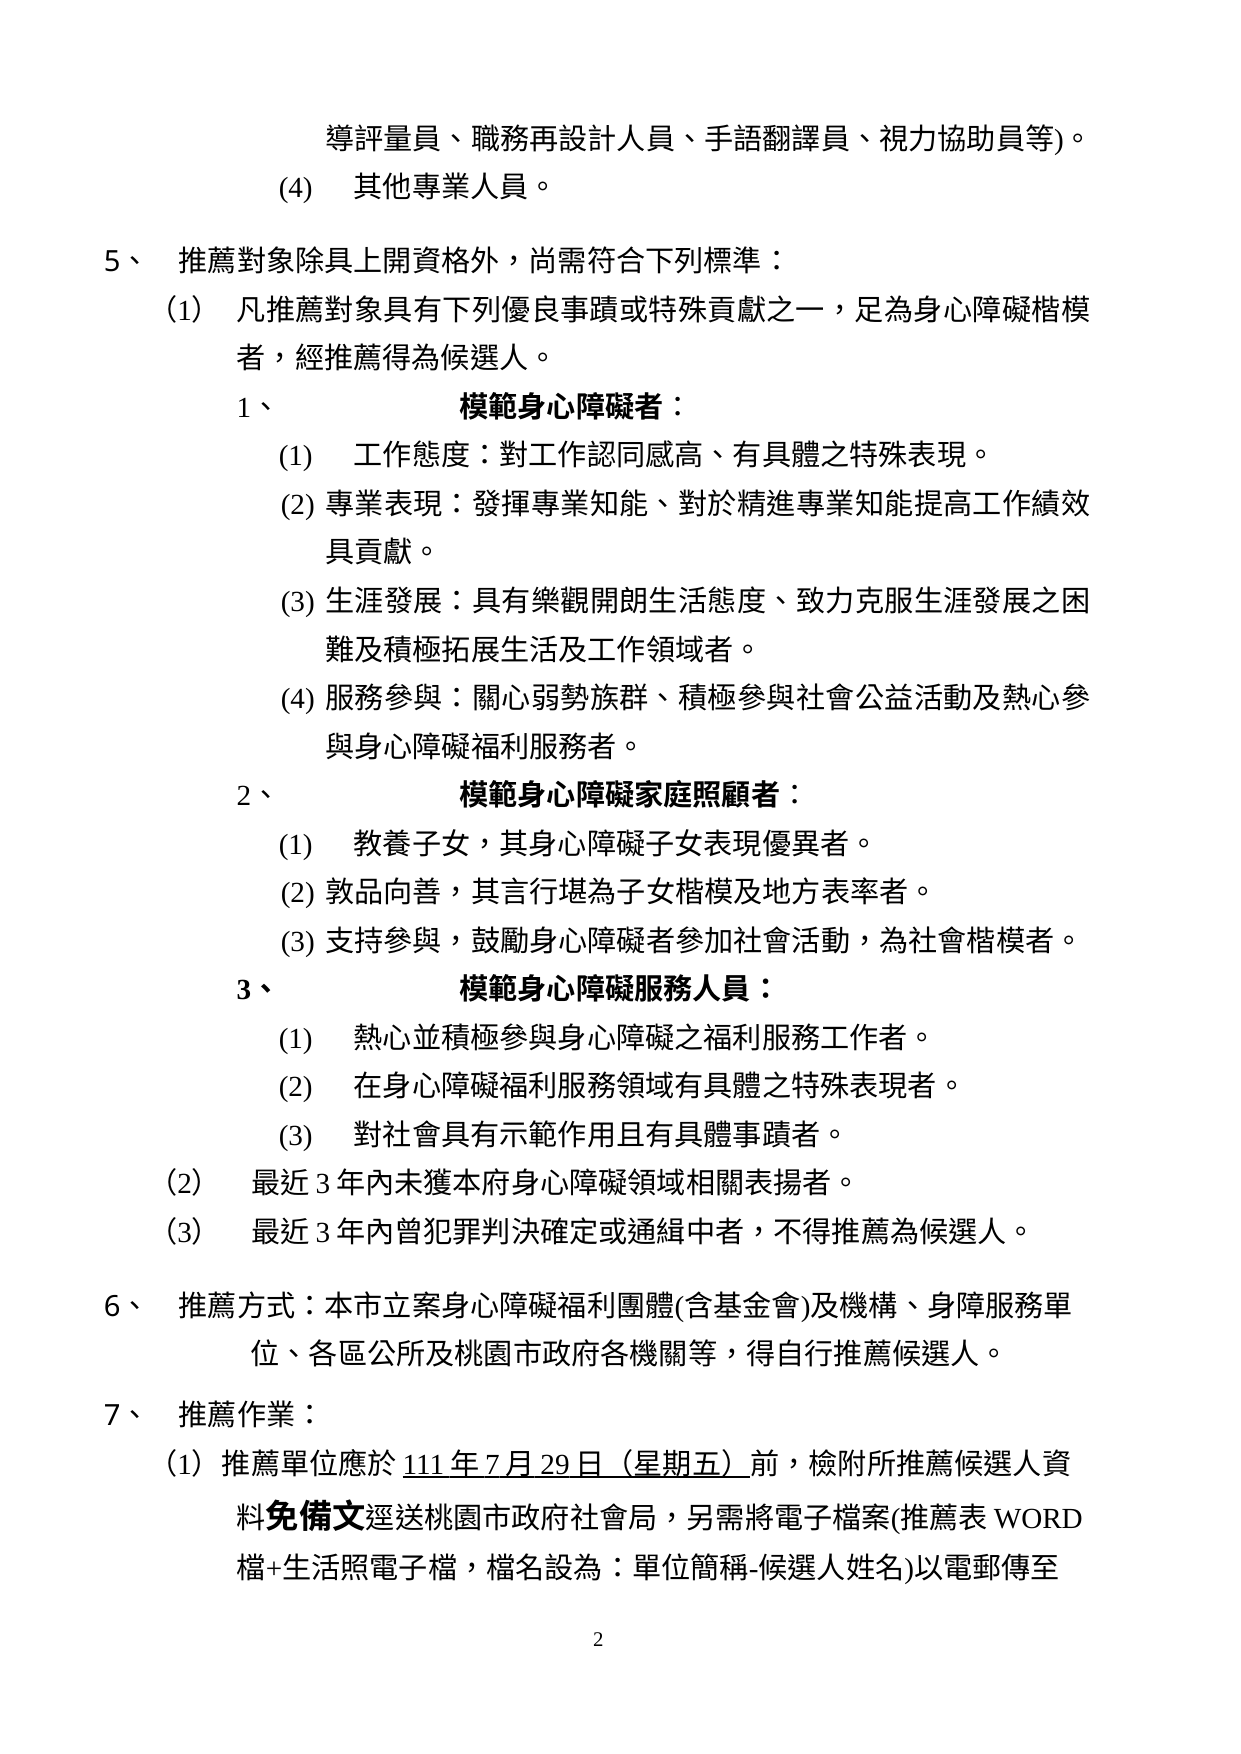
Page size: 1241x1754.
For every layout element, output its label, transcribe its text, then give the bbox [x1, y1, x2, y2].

list 模範身心障礙者： [236, 383, 1093, 426]
list 模範身心障礙家庭照顧者： [236, 772, 1093, 814]
list 最近3年內曾犯罪判決確定或通緝中者，不得推薦為候選人。 [118, 1208, 1093, 1251]
text 位、各區公所及桃園市政府各機關等，得自行推薦候選人。 [192, 1331, 1093, 1373]
list 工作態度：對工作認同感高、有具體之特殊表現。 [278, 432, 1093, 474]
list 推薦單位應於111年7月29日（星期五）前，檢附所推薦候選人資料免備文逕送桃園市政府社會局，另需將電子檔案(推薦表WORD檔+生活照電子檔，檔名設為：單位簡稱-候選人姓名)以電郵傳至10059653@mail.tycg.gov.tw。(紙本資料以郵戳為憑，逾期不予受理；紙本及電子檔資料均完備後，視為完成推薦）。 [148, 1441, 1093, 1587]
list 導評量員、職務再設計人員、手語翻譯員、視力協助員等)。 [281, 115, 1093, 158]
list 推薦作業： [103, 1392, 1093, 1434]
list 模範身心障礙服務人員： [236, 966, 1093, 1008]
list 在身心障礙福利服務領域有具體之特殊表現者。 [278, 1063, 1093, 1105]
list 推薦對象除具上開資格外，尚需符合下列標準： [103, 237, 1093, 280]
list 凡推薦對象具有下列優良事蹟或特殊貢獻之一，足為身心障礙楷模者，經推薦得為候選人。 [148, 286, 1093, 377]
list 其他專業人員。 [278, 164, 1093, 206]
list 支持參與，鼓勵身心障礙者參加社會活動，為社會楷模者。 [281, 917, 1093, 959]
list 生涯發展：具有樂觀開朗生活態度、致力克服生涯發展之困難及積極拓展生活及工作領域者。 [281, 577, 1093, 668]
list 專業表現：發揮專業知能、對於精進專業知能提高工作績效具貢獻。 [281, 480, 1093, 571]
list 最近3年內未獲本府身心障礙領域相關表揚者。 [118, 1160, 1093, 1202]
list 敦品向善，其言行堪為子女楷模及地方表率者。 [281, 869, 1093, 911]
list 服務參與：關心弱勢族群、積極參與社會公益活動及熱心參與身心障礙福利服務者。 [281, 674, 1093, 765]
list 推薦方式：本市立案身心障礙福利團體(含基金會)及機構、身障服務單 [103, 1282, 1093, 1324]
list 對社會具有示範作用且有具體事蹟者。 [278, 1111, 1093, 1154]
list 熱心並積極參與身心障礙之福利服務工作者。 [278, 1014, 1093, 1057]
list 教養子女，其身心障礙子女表現優異者。 [278, 820, 1093, 862]
